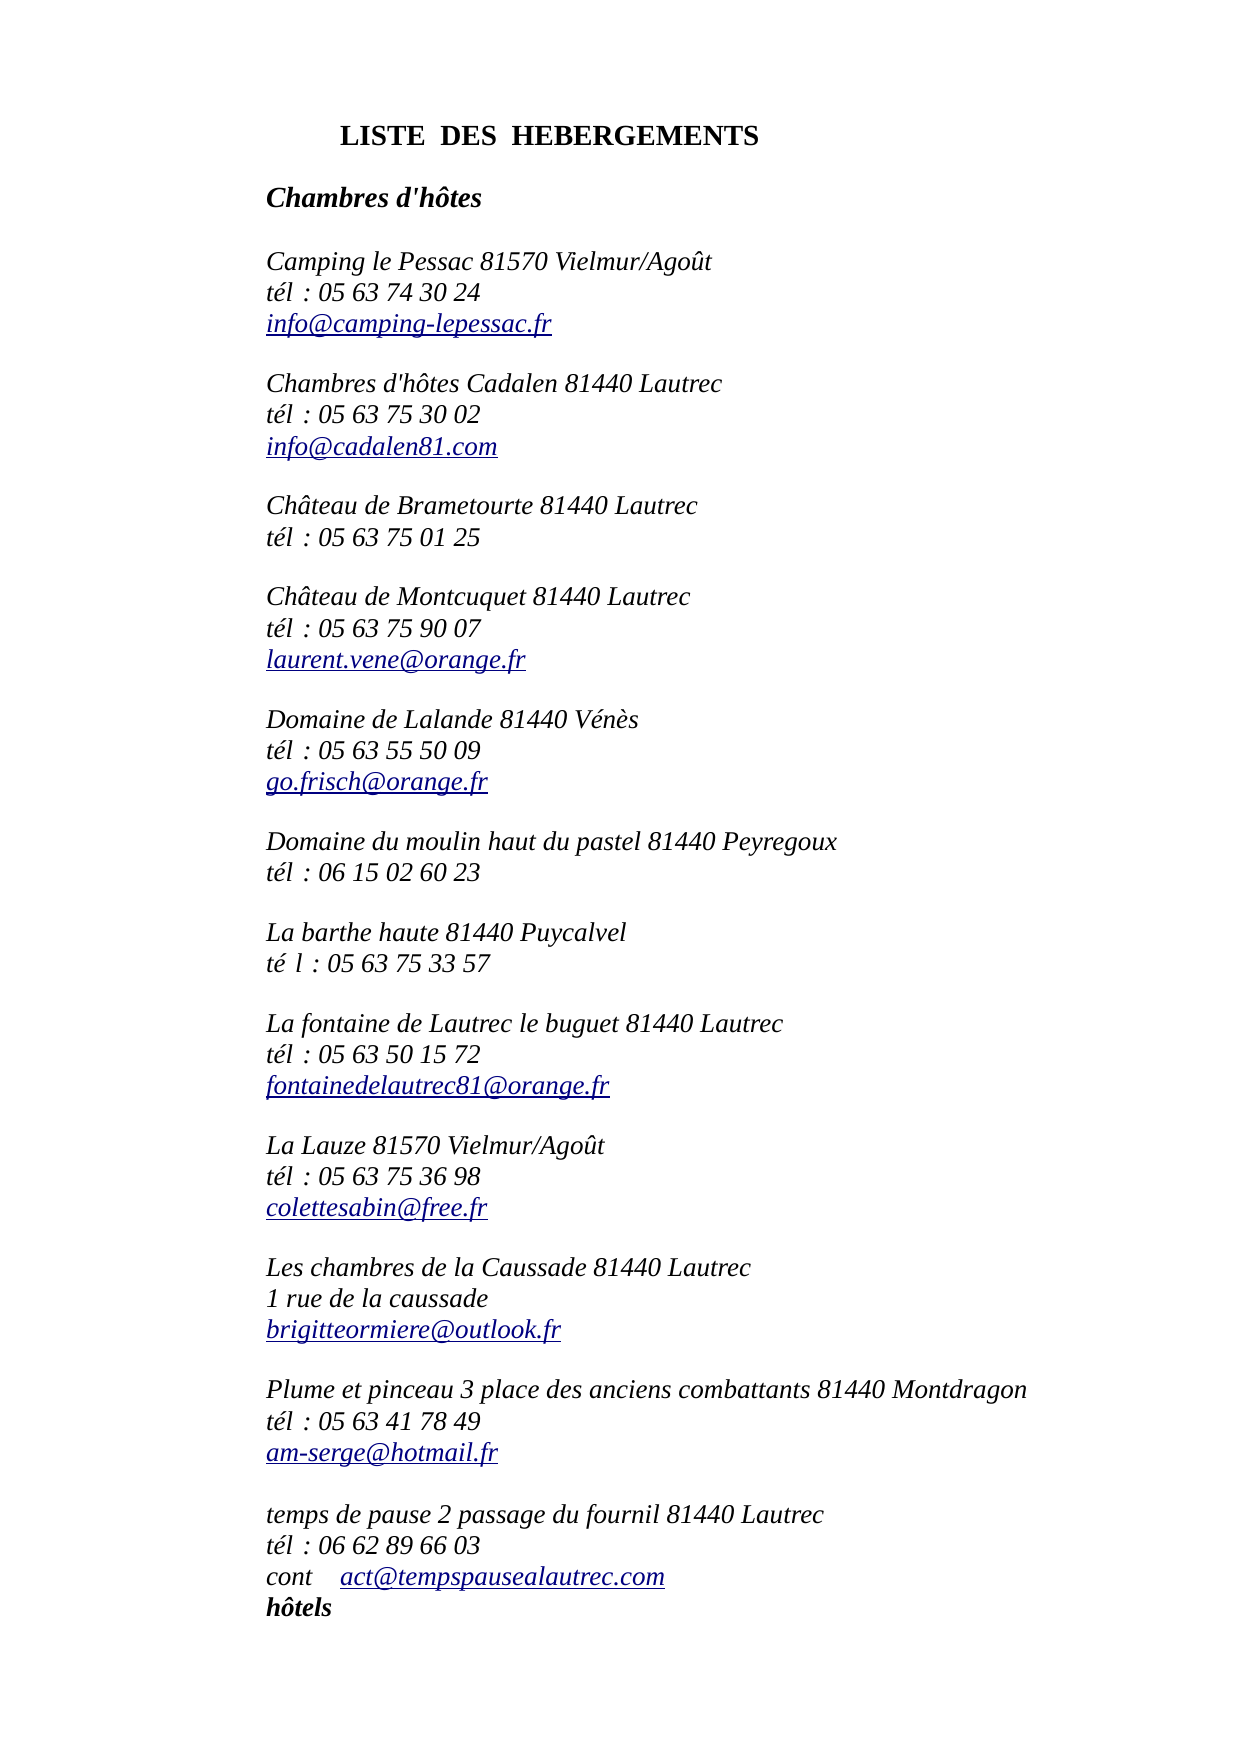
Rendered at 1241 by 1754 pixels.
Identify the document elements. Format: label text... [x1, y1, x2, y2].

text brigitteormiere@outlook.fr [118, 1314, 1122, 1345]
text 1 rue de la caussade [118, 1282, 1122, 1314]
text Plume et pinceau 3 place des anciens combattants 81440 Montdragon [118, 1373, 1122, 1405]
text colettesabin@free.fr [118, 1191, 1122, 1223]
text hôtels [118, 1592, 1122, 1623]
text tél : 05 63 41 78 49 [118, 1405, 1122, 1436]
text Domaine du moulin haut du pastel 81440 Peyregoux [118, 825, 1122, 856]
text tél : 05 63 75 30 02 [118, 398, 1122, 429]
text tél : 05 63 74 30 24 [118, 276, 1122, 307]
text info@camping-lepessac.fr [118, 307, 1122, 338]
text Domaine de Lalande 81440 Vénès [118, 703, 1122, 734]
text Camping le Pessac 81570 Vielmur/Agoût [118, 243, 1122, 276]
text tél : 05 63 75 36 98 [118, 1160, 1122, 1191]
text La fontaine de Lautrec le buguet 81440 Lautrec [118, 1007, 1122, 1038]
text info@cadalen81.com [118, 429, 1122, 461]
text tél : 06 15 02 60 23 [118, 856, 1122, 887]
text Château de Brametourte 81440 Lautrec [118, 489, 1122, 521]
text tél : 05 63 75 90 07 [118, 612, 1122, 643]
text laurent.vene@orange.fr [118, 643, 1122, 674]
text Les chambres de la Caussade 81440 Lautrec [118, 1251, 1122, 1282]
text La barthe haute 81440 Puycalvel [118, 916, 1122, 947]
text La Lauze 81570 Vielmur/Agoût [118, 1129, 1122, 1160]
text cont act@tempspausealautrec.com [118, 1560, 1122, 1592]
text fontainedelautrec81@orange.fr [118, 1069, 1122, 1100]
text tél : 05 63 75 01 25 [118, 521, 1122, 552]
text am-serge@hotmail.fr [118, 1436, 1122, 1467]
text temps de pause 2 passage du fournil 81440 Lautrec [118, 1498, 1122, 1529]
text Château de Montcuquet 81440 Lautrec [118, 581, 1122, 612]
text LISTE DES HEBERGEMENTS [118, 118, 1122, 152]
text tél : 05 63 55 50 09 [118, 734, 1122, 765]
text tél : 06 62 89 66 03 [118, 1529, 1122, 1560]
text Chambres d'hôtes [118, 180, 1122, 214]
text go.frisch@orange.fr [118, 765, 1122, 796]
text tél : 05 63 50 15 72 [118, 1038, 1122, 1069]
text Chambres d'hôtes Cadalen 81440 Lautrec [118, 367, 1122, 398]
text té l : 05 63 75 33 57 [118, 947, 1122, 978]
